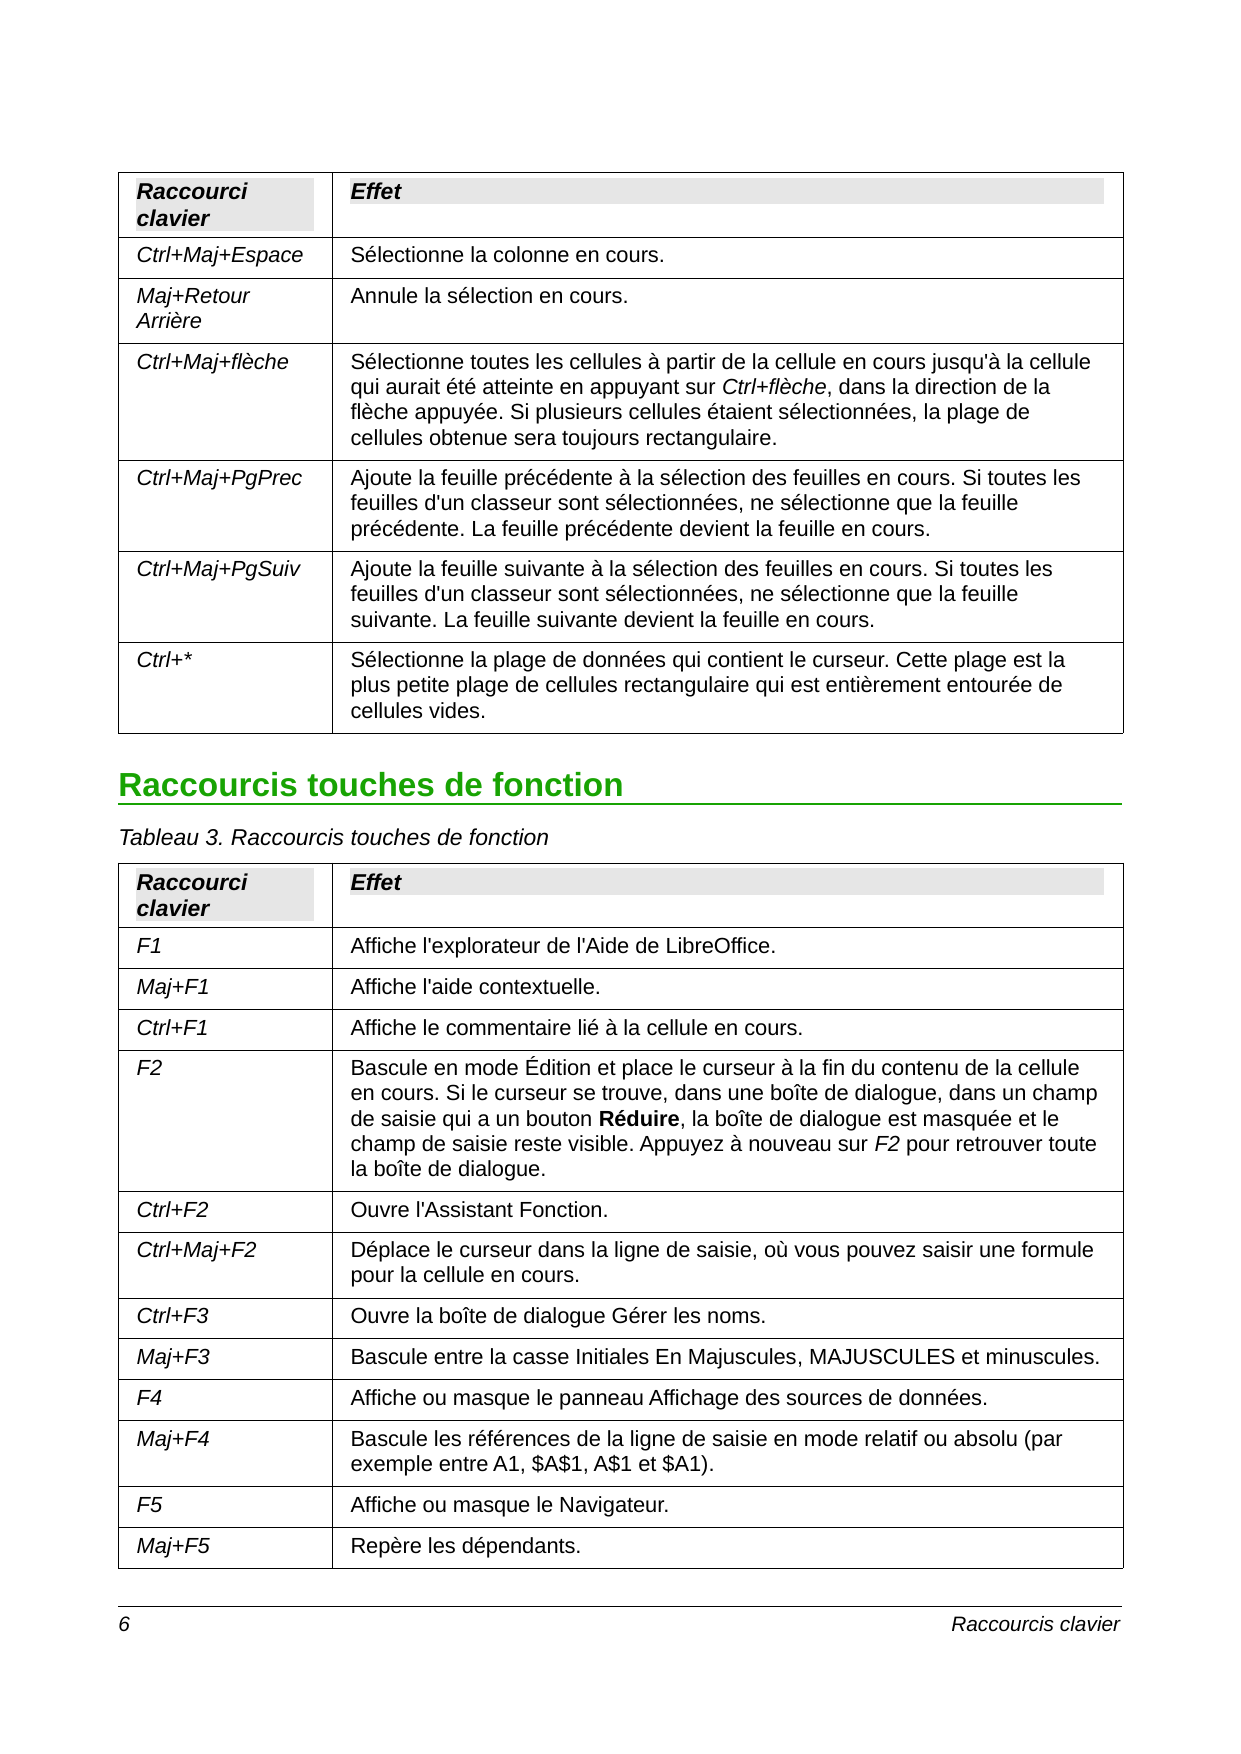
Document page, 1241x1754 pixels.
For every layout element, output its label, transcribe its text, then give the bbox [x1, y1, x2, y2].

table_cell Sélectionne la plage de données qui contient le curseur. Cette plage est la plus petite plage de cellules rectangulaire qui est entièrement entourée de cellules vides. [333, 643, 1123, 733]
table_cell Affiche ou masque le panneau Affichage des sources de données. [333, 1380, 1123, 1420]
table_cell F5 [119, 1487, 332, 1527]
table_cell Ctrl+* [119, 643, 332, 733]
table_cell Ctrl+Maj+F2 [119, 1233, 332, 1297]
table_cell Déplace le curseur dans la ligne de saisie, où vous pouvez saisir une formule pour la cellule en cours. [333, 1233, 1123, 1297]
table_cell Affiche l'aide contextuelle. [333, 969, 1123, 1009]
table_cell Maj+F4 [119, 1421, 332, 1486]
table_header Effet [333, 173, 1123, 237]
table_cell Ctrl+Maj+flèche [119, 344, 332, 459]
table_cell F2 [119, 1051, 332, 1191]
table_header Raccourci clavier [119, 173, 332, 237]
table_cell Bascule les références de la ligne de saisie en mode relatif ou absolu (par exemple entre A1, $A$1, A$1 et $A1). [333, 1421, 1123, 1486]
table_cell Ajoute la feuille suivante à la sélection des feuilles en cours. Si toutes les feuilles d'un classeur sont sélectionnées, ne sélectionne que la feuille suivante. La feuille suivante devient la feuille en cours. [333, 552, 1123, 642]
table_cell Ouvre l'Assistant Fonction. [333, 1192, 1123, 1232]
table_cell Ctrl+F1 [119, 1010, 332, 1049]
table_header Effet [333, 864, 1123, 927]
table_cell Affiche le commentaire lié à la cellule en cours. [333, 1010, 1123, 1049]
table_cell F4 [119, 1380, 332, 1420]
table_cell Bascule entre la casse Initiales En Majuscules, MAJUSCULES et minuscules. [333, 1339, 1123, 1379]
table_cell Repère les dépendants. [333, 1528, 1123, 1568]
table_cell Ctrl+F2 [119, 1192, 332, 1232]
table_cell Ouvre la boîte de dialogue Gérer les noms. [333, 1299, 1123, 1338]
table_cell Ctrl+Maj+Espace [119, 238, 332, 277]
table_cell Maj+F3 [119, 1339, 332, 1379]
table_cell Ctrl+Maj+PgSuiv [119, 552, 332, 642]
subtitle Raccourcis touches de fonction [118, 764, 1122, 803]
table_cell Affiche l'explorateur de l'Aide de LibreOffice. [333, 928, 1123, 968]
table_cell Sélectionne toutes les cellules à partir de la cellule en cours jusqu'à la cellule qui aurait été atteinte en appuyant sur Ctrl+flèche, dans la direction de la flèche appuyée. Si plusieurs cellules étaient sélectionnées, la plage de cellules obtenue sera toujours rectangulaire. [333, 344, 1123, 459]
table_cell Bascule en mode Édition et place le curseur à la fin du contenu de la cellule en cours. Si le curseur se trouve, dans une boîte de dialogue, dans un champ de saisie qui a un bouton Réduire, la boîte de dialogue est masquée et le champ de saisie reste visible. Appuyez à nouveau sur F2 pour retrouver toute la boîte de dialogue. [333, 1051, 1123, 1191]
table_cell Sélectionne la colonne en cours. [333, 238, 1123, 277]
table_cell Maj+F5 [119, 1528, 332, 1568]
table_cell Ajoute la feuille précédente à la sélection des feuilles en cours. Si toutes les feuilles d'un classeur sont sélectionnées, ne sélectionne que la feuille précédente. La feuille précédente devient la feuille en cours. [333, 461, 1123, 551]
table_cell Affiche ou masque le Navigateur. [333, 1487, 1123, 1527]
table_cell Maj+Retour Arrière [119, 279, 332, 343]
table_cell Ctrl+Maj+PgPrec [119, 461, 332, 551]
table_cell Ctrl+F3 [119, 1299, 332, 1338]
table_cell F1 [119, 928, 332, 968]
table_cell Maj+F1 [119, 969, 332, 1009]
text Tableau 3. Raccourcis touches de fonction [118, 824, 1122, 850]
table_header Raccourci clavier [119, 864, 332, 927]
table_cell Annule la sélection en cours. [333, 279, 1123, 343]
